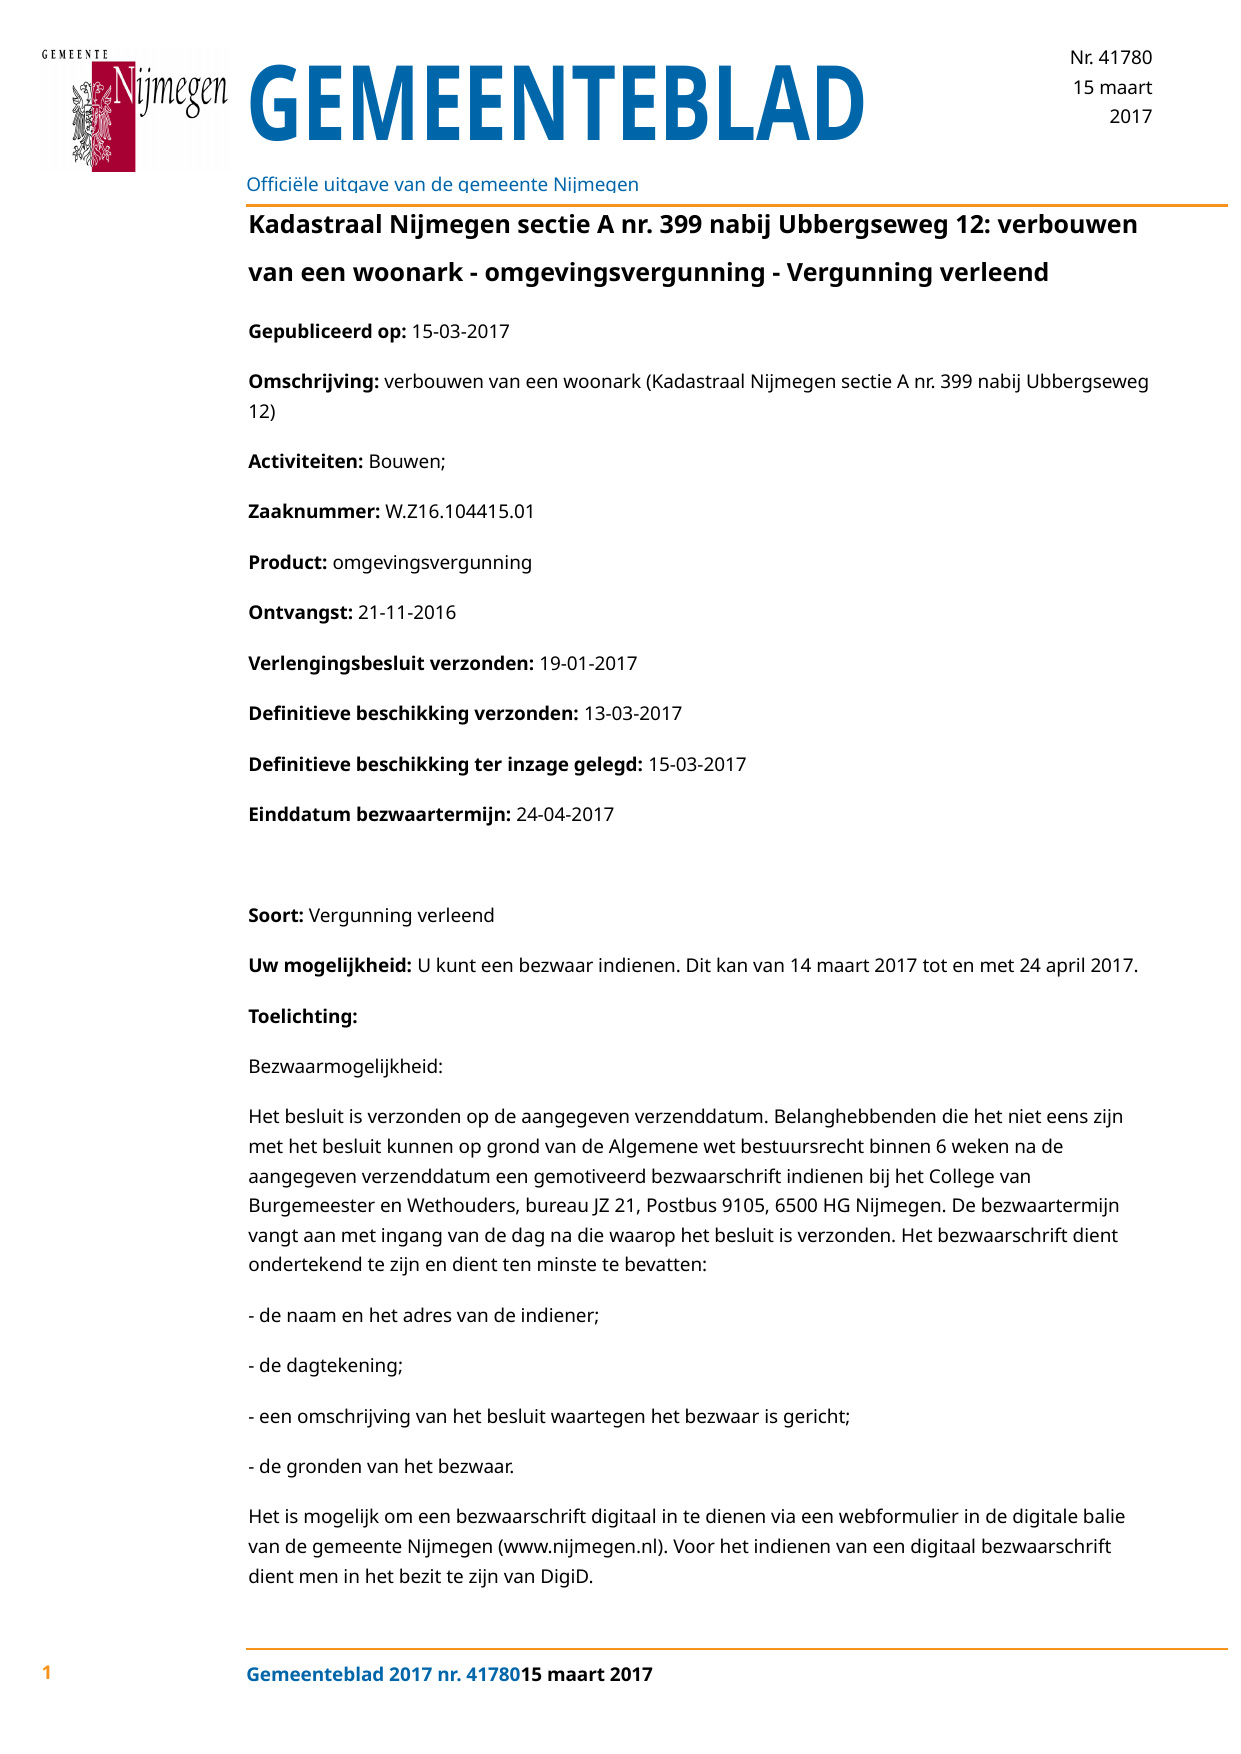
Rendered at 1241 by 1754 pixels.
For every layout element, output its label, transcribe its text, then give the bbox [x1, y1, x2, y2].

text - de dagtekening; [248, 1352, 1152, 1378]
text Verlengingsbesluit verzonden: 19-01-2017 [248, 650, 1152, 676]
text Ontvangst: 21-11-2016 [248, 599, 1152, 625]
text Zaaknummer: W.Z16.104415.01 [248, 499, 1152, 524]
text Toelichting: [248, 1003, 1152, 1029]
text Gepubliceerd op: 15-03-2017 [248, 318, 1152, 344]
text Het besluit is verzonden op de aangegeven verzenddatum. Belanghebbenden die het niet eens zijn met het besluit kunnen op grond van de Algemene wet bestuursrecht binnen 6 weken na de aangegeven verzenddatum een gemotiveerd bezwaarschrift indienen bij het College van Burgemeester en Wethouders, bureau JZ 21, Postbus 9105, 6500 HG Nijmegen. De bezwaartermijn vangt aan met ingang van de dag na die waarop het besluit is verzonden. Het bezwaarschrift dient ondertekend te zijn en dient ten minste te bevatten: [248, 1104, 1152, 1277]
text Omschrijving: verbouwen van een woonark (Kadastraal Nijmegen sectie A nr. 399 nabij Ubbergseweg 12) [248, 368, 1152, 424]
text Uw mogelijkheid: U kunt een bezwaar indienen. Dit kan van 14 maart 2017 tot en met 24 april 2017. [248, 952, 1152, 978]
text Het is mogelijk om een bezwaarschrift digitaal in te dienen via een webformulier in de digitale balie van de gemeente Nijmegen (www.nijmegen.nl). Voor het indienen van een digitaal bezwaarschrift dient men in het bezit te zijn van DigiD. [248, 1504, 1152, 1589]
text Definitieve beschikking verzonden: 13-03-2017 [248, 700, 1152, 726]
text - de gronden van het bezwaar. [248, 1453, 1152, 1479]
text Einddatum bezwaartermijn: 24-04-2017 [248, 801, 1152, 827]
picture [41, 47, 231, 172]
text Product: omgevingsvergunning [248, 549, 1152, 575]
text Activiteiten: Bouwen; [248, 448, 1152, 474]
text - de naam en het adres van de indiener; [248, 1302, 1152, 1328]
text Kadastraal Nijmegen sectie A nr. 399 nabij Ubbergseweg 12: verbouwen van een woonark - omgevingsvergunning - Vergunning verleend [248, 207, 1152, 288]
text Definitieve beschikking ter inzage gelegd: 15-03-2017 [248, 751, 1152, 777]
text Soort: Vergunning verleend [248, 902, 1152, 928]
text - een omschrijving van het besluit waartegen het bezwaar is gericht; [248, 1403, 1152, 1429]
text Bezwaarmogelijkheid: [248, 1053, 1152, 1079]
